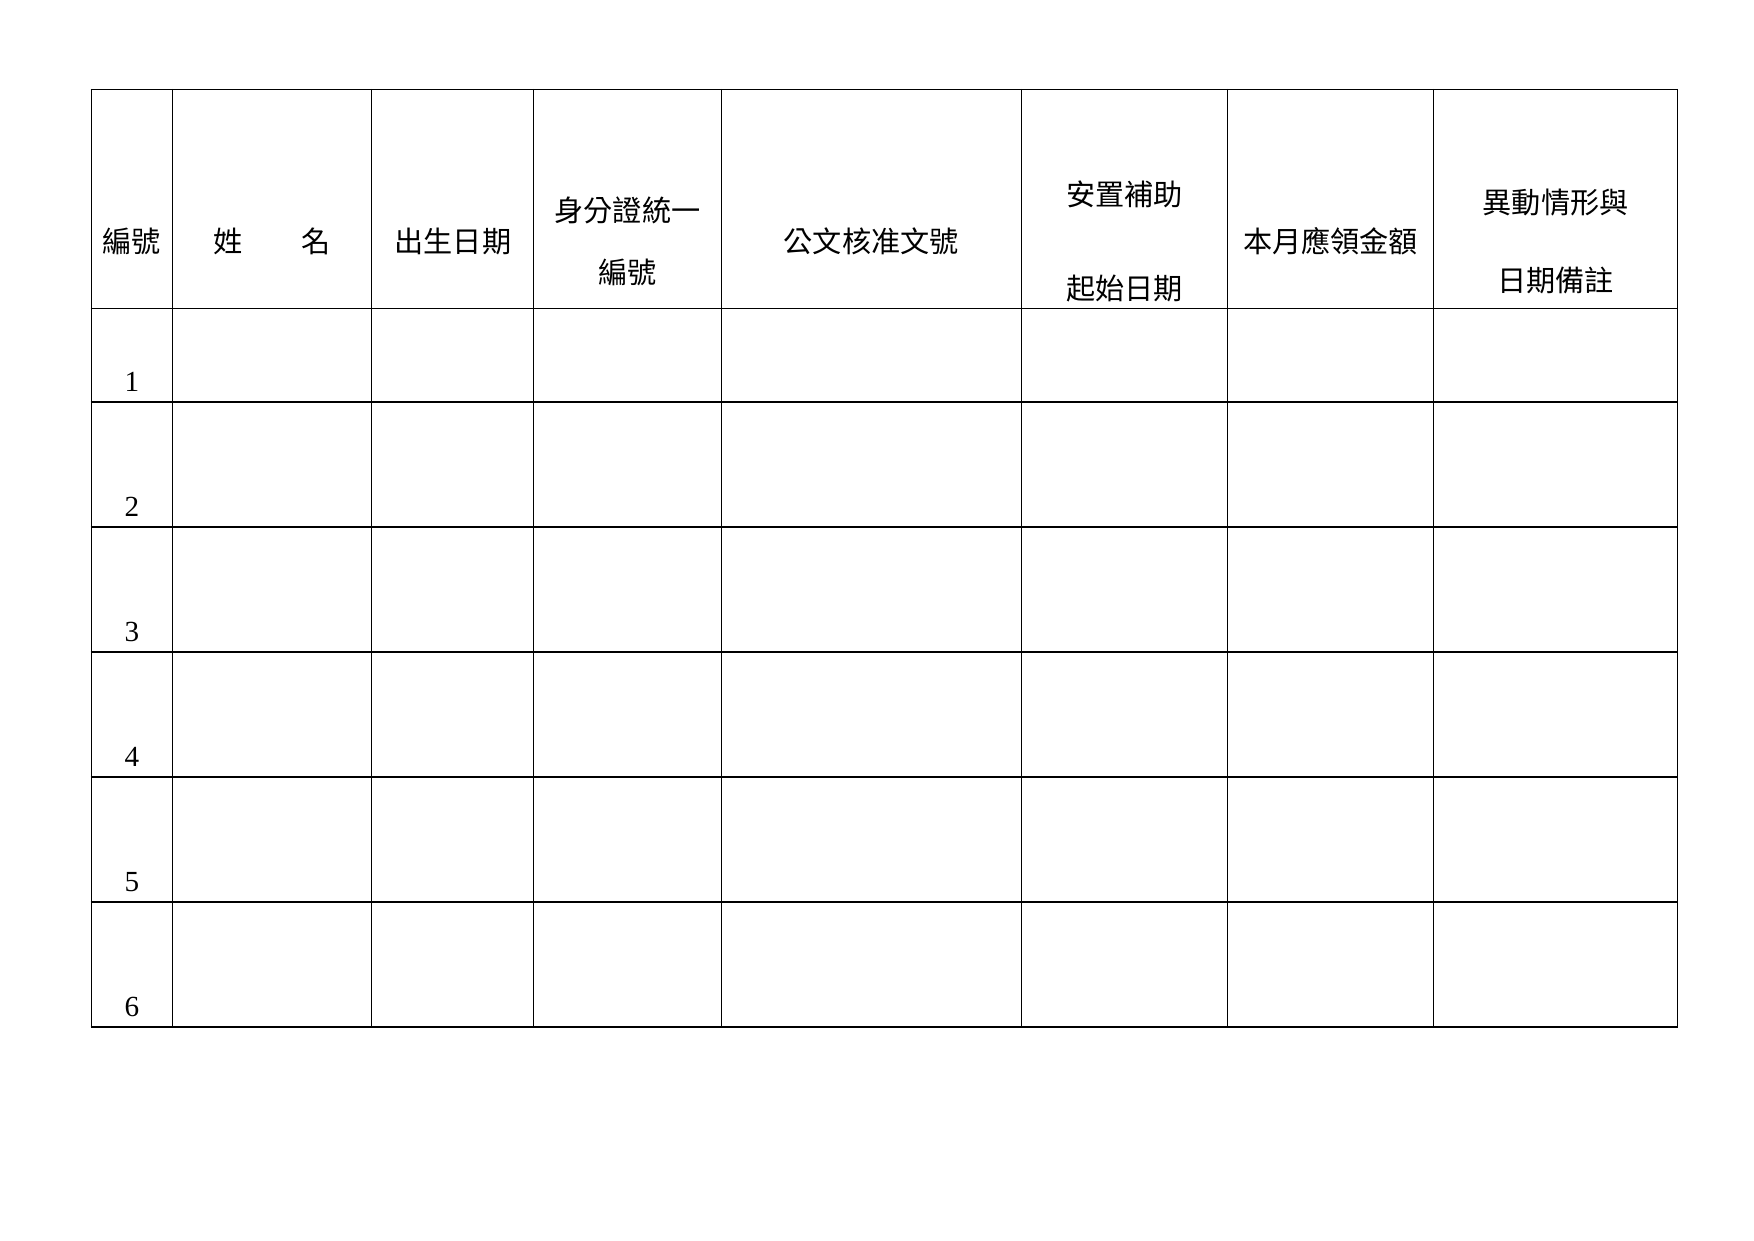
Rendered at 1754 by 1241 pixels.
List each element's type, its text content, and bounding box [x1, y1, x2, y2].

table_cell [1228, 403, 1433, 526]
table_cell [173, 403, 371, 526]
table_cell 1 [92, 309, 172, 401]
table_cell [534, 528, 721, 651]
table_cell [1022, 903, 1227, 1026]
table_cell [1022, 653, 1227, 776]
table_cell [534, 778, 721, 901]
table_cell 6 [92, 903, 172, 1026]
table_header 編號 [92, 90, 172, 308]
table_header 安置補助 起始日期 [1022, 90, 1227, 308]
table_cell 4 [92, 653, 172, 776]
table_cell [1434, 903, 1677, 1026]
table_cell [1434, 528, 1677, 651]
table_cell [372, 653, 533, 776]
table_header 姓 名 [173, 90, 371, 308]
table_cell [1228, 528, 1433, 651]
table_cell 3 [92, 528, 172, 651]
table_header 公文核准文號 [722, 90, 1021, 308]
table_cell [722, 309, 1021, 401]
table_cell [534, 403, 721, 526]
table_cell [173, 653, 371, 776]
table_header 本月應領金額 [1228, 90, 1433, 308]
table_cell [372, 903, 533, 1026]
table_cell [1434, 309, 1677, 401]
table_cell [1434, 778, 1677, 901]
table_cell [722, 653, 1021, 776]
table_cell 2 [92, 403, 172, 526]
table_cell [372, 403, 533, 526]
table_header 身分證統一編號 [534, 90, 721, 308]
table_cell [1022, 528, 1227, 651]
table_cell [1434, 653, 1677, 776]
table_cell [173, 309, 371, 401]
table_cell [1022, 309, 1227, 401]
table_cell [1228, 653, 1433, 776]
table_cell [372, 528, 533, 651]
table_cell [534, 653, 721, 776]
table_cell [173, 778, 371, 901]
table_cell [1228, 903, 1433, 1026]
table_cell [1434, 403, 1677, 526]
table_cell 5 [92, 778, 172, 901]
table_cell [173, 528, 371, 651]
table_cell [1228, 309, 1433, 401]
table_header 異動情形與 日期備註 [1434, 90, 1677, 308]
table_cell [372, 309, 533, 401]
table_cell [722, 903, 1021, 1026]
table_cell [722, 403, 1021, 526]
table_header 出生日期 [372, 90, 533, 308]
table_cell [722, 528, 1021, 651]
table_cell [372, 778, 533, 901]
table_cell [534, 903, 721, 1026]
table_cell [1228, 778, 1433, 901]
table_cell [534, 309, 721, 401]
table_cell [1022, 778, 1227, 901]
table_cell [173, 903, 371, 1026]
table_cell [722, 778, 1021, 901]
table_cell [1022, 403, 1227, 526]
